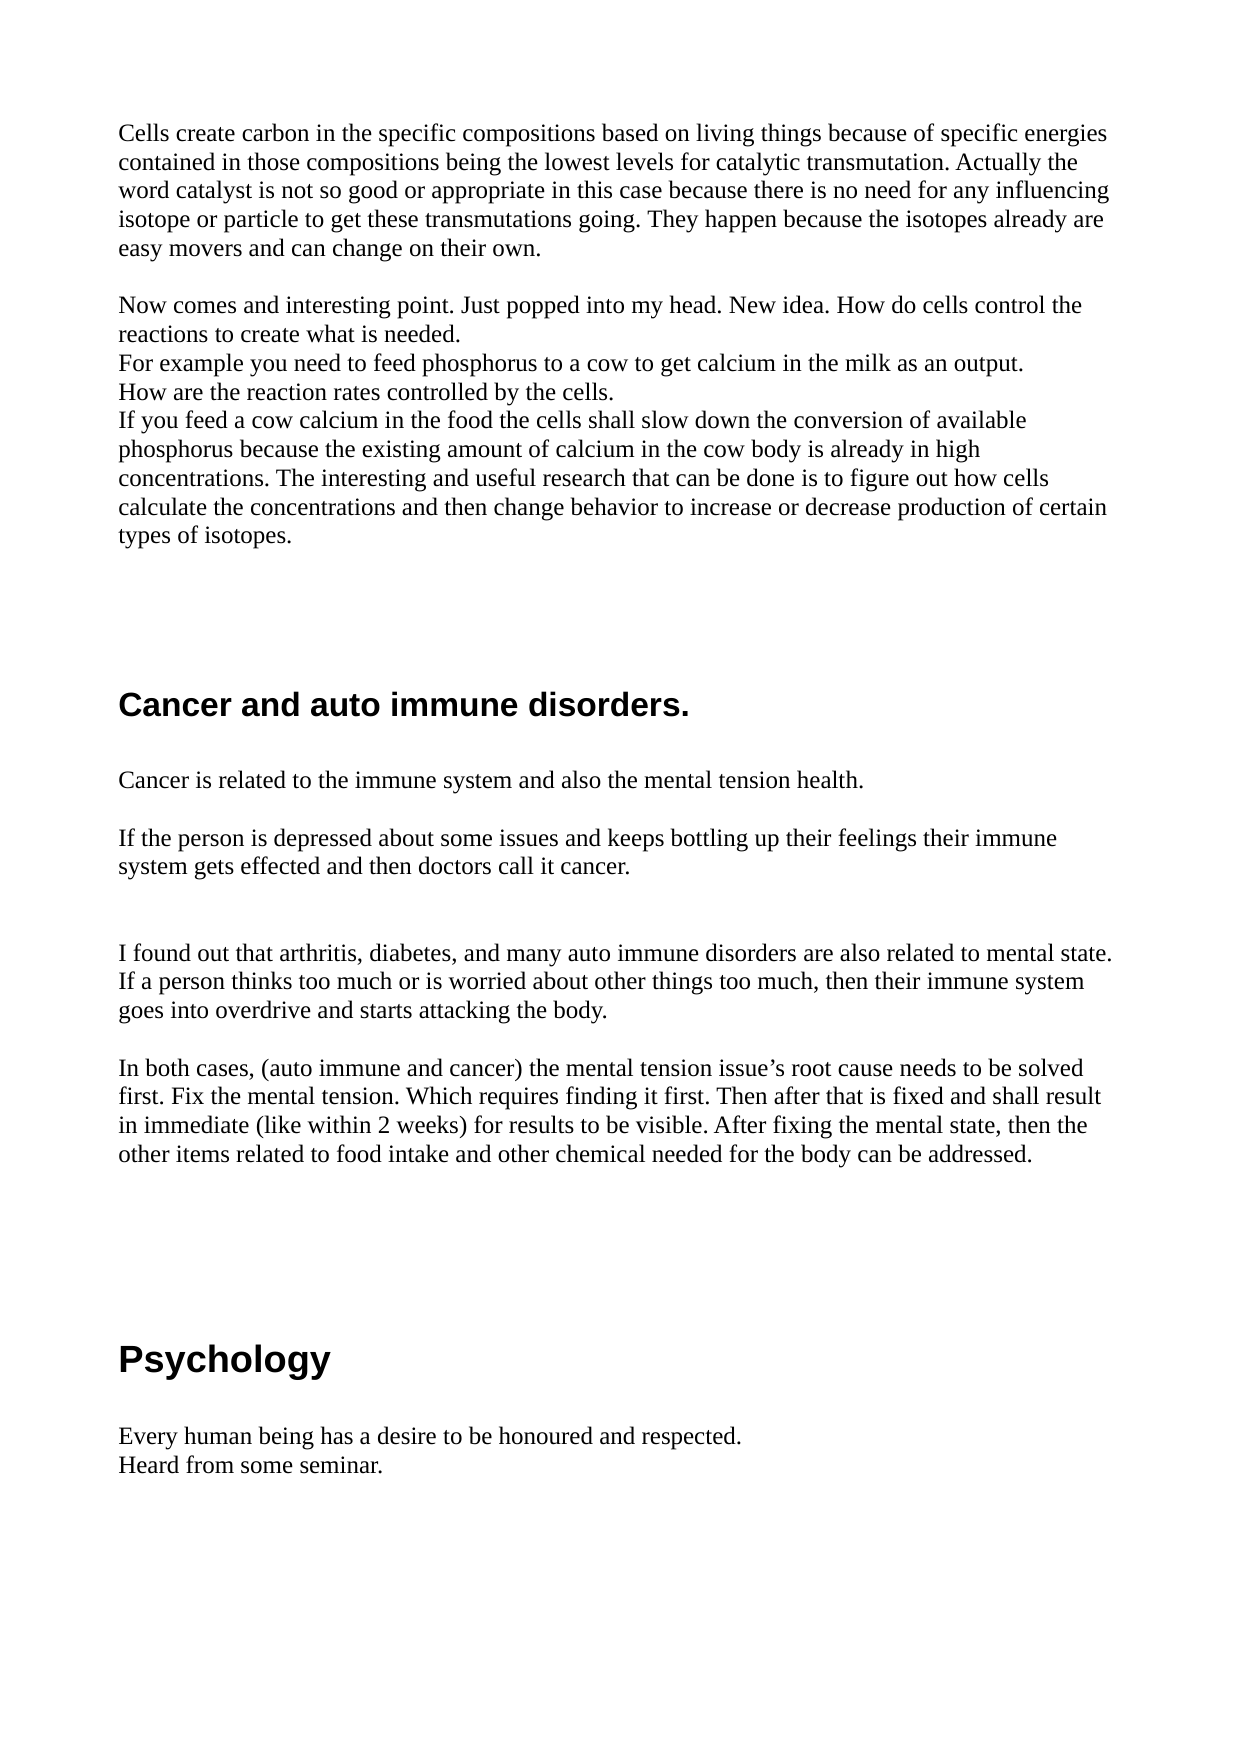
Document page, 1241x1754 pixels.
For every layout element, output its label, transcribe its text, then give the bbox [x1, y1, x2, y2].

text How are the reaction rates controlled by the cells. [118, 377, 1122, 406]
text Every human being has a desire to be honoured and respected. [118, 1421, 1122, 1450]
text In both cases, (auto immune and cancer) the mental tension issue’s root cause needs to be solved first. Fix the mental tension. Which requires finding it first. Then after that is fixed and shall result in immediate (like within 2 weeks) for results to be visible. After fixing the mental state, then the other items related to food intake and other chemical needed for the body can be addressed. [118, 1053, 1122, 1168]
text Cancer is related to the immune system and also the mental tension health. [118, 765, 1122, 794]
text For example you need to feed phosphorus to a cow to get calcium in the milk as an output. [118, 348, 1122, 377]
subtitle Psychology [118, 1336, 1122, 1380]
text If you feed a cow calcium in the food the cells shall slow down the conversion of available phosphorus because the existing amount of calcium in the cow body is already in high concentrations. The interesting and useful research that can be done is to figure out how cells calculate the concentrations and then change behavior to increase or decrease production of certain types of isotopes. [118, 406, 1122, 549]
text I found out that arthritis, diabetes, and many auto immune disorders are also related to mental state. If a person thinks too much or is worried about other things too much, then their immune system goes into overdrive and starts attacking the body. [118, 938, 1122, 1024]
subtitle Cancer and auto immune disorders. [118, 685, 1122, 724]
text Cells create carbon in the specific compositions based on living things because of specific energies contained in those compositions being the lowest levels for catalytic transmutation. Actually the word catalyst is not so good or appropriate in this case because there is no need for any influencing isotope or particle to get these transmutations going. They happen because the isotopes already are easy movers and can change on their own. [118, 118, 1122, 262]
text If the person is depressed about some issues and keeps bottling up their feelings their immune system gets effected and then doctors call it cancer. [118, 823, 1122, 880]
text Now comes and interesting point. Just popped into my head. New idea. How do cells control the reactions to create what is needed. [118, 291, 1122, 348]
text Heard from some seminar. [118, 1450, 1122, 1479]
